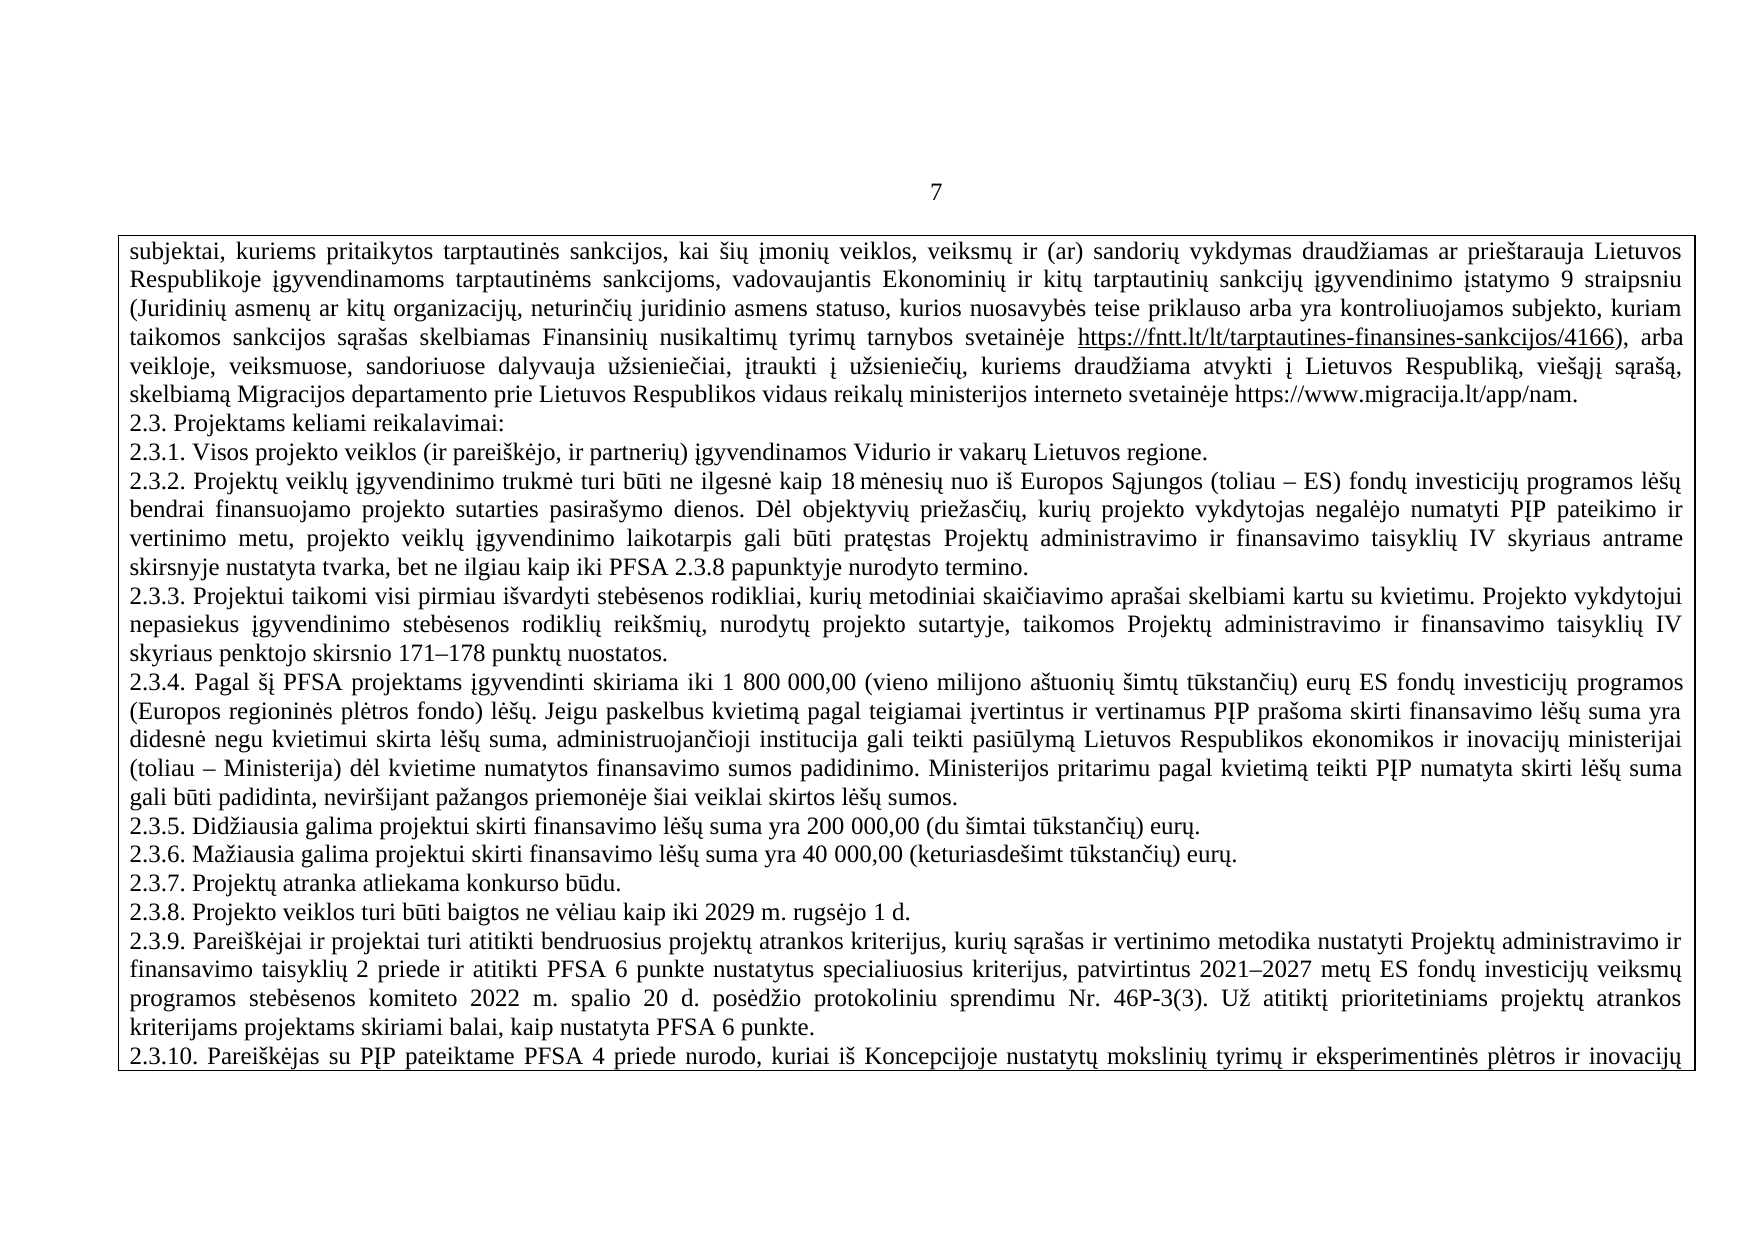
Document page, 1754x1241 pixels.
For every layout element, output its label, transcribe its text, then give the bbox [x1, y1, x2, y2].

table_cell subjektai, kuriems pritaikytos tarptautinės sankcijos, kai šių įmonių veiklos, veiksmų ir (ar) sandorių vykdymas draudžiamas ar prieštarauja Lietuvos Respublikoje įgyvendinamoms tarptautinėms sankcijoms, vadovaujantis Ekonominių ir kitų tarptautinių sankcijų įgyvendinimo įstatymo 9 straipsniu (Juridinių asmenų ar kitų organizacijų, neturinčių juridinio asmens statuso, kurios nuosavybės teise priklauso arba yra kontroliuojamos subjekto, kuriam taikomos sankcijos sąrašas skelbiamas Finansinių nusikaltimų tyrimų tarnybos svetainėje https://fntt.lt/lt/tarptautines-finansines-sankcijos/4166), arba veikloje, veiksmuose, sandoriuose dalyvauja užsieniečiai, įtraukti į užsieniečių, kuriems draudžiama atvykti į Lietuvos Respubliką, viešąjį sąrašą, skelbiamą Migracijos departamento prie Lietuvos Respublikos vidaus reikalų ministerijos interneto svetainėje https://www.migracija.lt/app/nam. 2.3. Projektams keliami reikalavimai: 2.3.1. Visos projekto veiklos (ir pareiškėjo, ir partnerių) įgyvendinamos Vidurio ir vakarų Lietuvos regione. 2.3.2. Projektų veiklų įgyvendinimo trukmė turi būti ne ilgesnė kaip 18 mėnesių nuo iš Europos Sąjungos (toliau – ES) fondų investicijų programos lėšų bendrai finansuojamo projekto sutarties pasirašymo dienos. Dėl objektyvių priežasčių, kurių projekto vykdytojas negalėjo numatyti PĮP pateikimo ir vertinimo metu, projekto veiklų įgyvendinimo laikotarpis gali būti pratęstas Projektų administravimo ir finansavimo taisyklių IV skyriaus antrame skirsnyje nustatyta tvarka, bet ne ilgiau kaip iki PFSA 2.3.8 papunktyje nurodyto termino. 2.3.3. Projektui taikomi visi pirmiau išvardyti stebėsenos rodikliai, kurių metodiniai skaičiavimo aprašai skelbiami kartu su kvietimu. Projekto vykdytojui nepasiekus įgyvendinimo stebėsenos rodiklių reikšmių, nurodytų projekto sutartyje, taikomos Projektų administravimo ir finansavimo taisyklių IV skyriaus penktojo skirsnio 171–178 punktų nuostatos. 2.3.4. Pagal šį PFSA projektams įgyvendinti skiriama iki 1 800 000,00 (vieno milijono aštuonių šimtų tūkstančių) eurų ES fondų investicijų programos (Europos regioninės plėtros fondo) lėšų. Jeigu paskelbus kvietimą pagal teigiamai įvertintus ir vertinamus PĮP prašoma skirti finansavimo lėšų suma yra didesnė negu kvietimui skirta lėšų suma, administruojančioji institucija gali teikti pasiūlymą Lietuvos Respublikos ekonomikos ir inovacijų ministerijai (toliau – Ministerija) dėl kvietime numatytos finansavimo sumos padidinimo. Ministerijos pritarimu pagal kvietimą teikti PĮP numatyta skirti lėšų suma gali būti padidinta, neviršijant pažangos priemonėje šiai veiklai skirtos lėšų sumos. 2.3.5. Didžiausia galima projektui skirti finansavimo lėšų suma yra 200 000,00 (du šimtai tūkstančių) eurų. 2.3.6. Mažiausia galima projektui skirti finansavimo lėšų suma yra 40 000,00 (keturiasdešimt tūkstančių) eurų. 2.3.7. Projektų atranka atliekama konkurso būdu. 2.3.8. Projekto veiklos turi būti baigtos ne vėliau kaip iki 2029 m. rugsėjo 1 d. 2.3.9. Pareiškėjai ir projektai turi atitikti bendruosius projektų atrankos kriterijus, kurių sąrašas ir vertinimo metodika nustatyti Projektų administravimo ir finansavimo taisyklių 2 priede ir atitikti PFSA 6 punkte nustatytus specialiuosius kriterijus, patvirtintus 2021–2027 metų ES fondų investicijų veiksmų programos stebėsenos komiteto 2022 m. spalio 20 d. posėdžio protokoliniu sprendimu Nr. 46P-3(3). Už atitiktį prioritetiniams projektų atrankos kriterijams projektams skiriami balai, kaip nustatyta PFSA 6 punkte. 2.3.10. Pareiškėjas su PĮP pateiktame PFSA 4 priede nurodo, kuriai iš Koncepcijoje nustatytų mokslinių tyrimų ir eksperimentinės plėtros ir inovacijų [119, 236, 1694, 1069]
